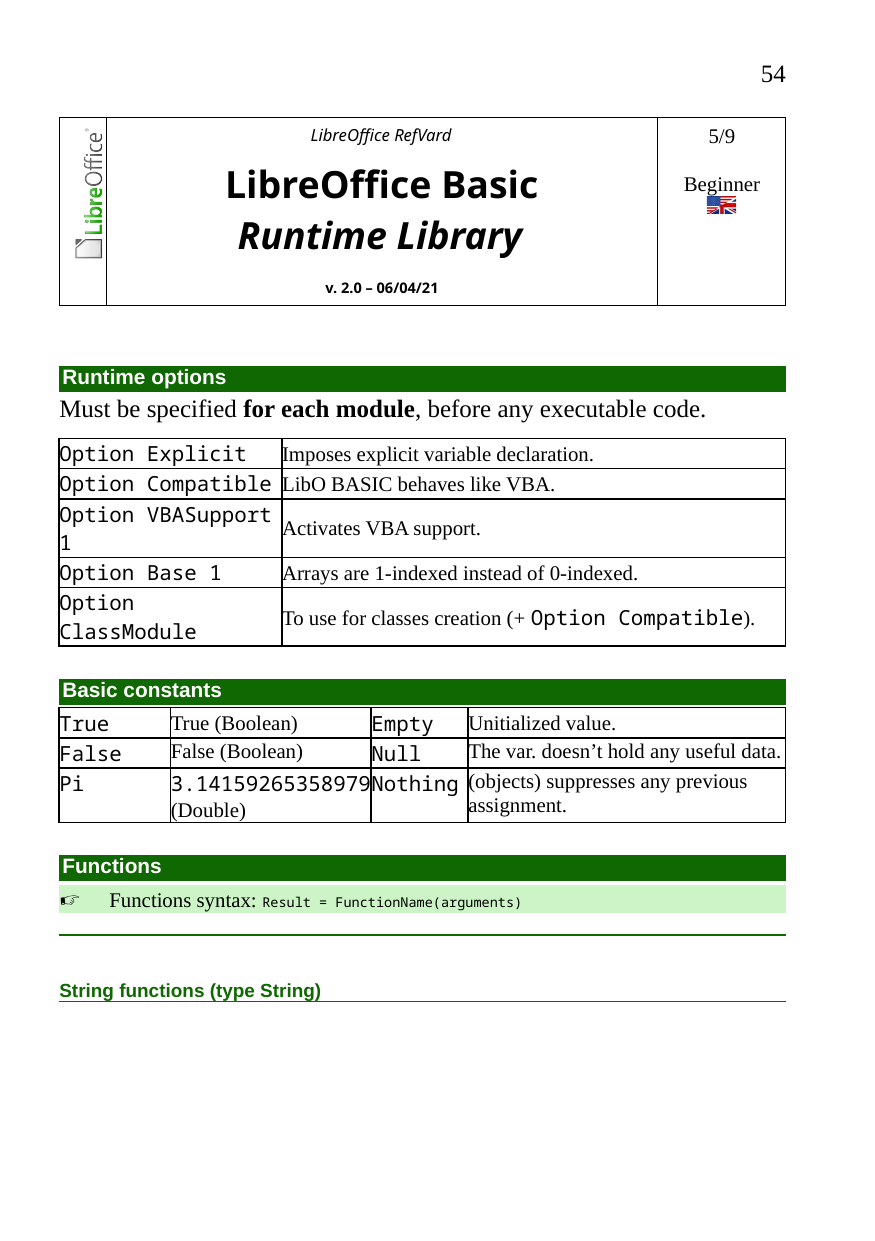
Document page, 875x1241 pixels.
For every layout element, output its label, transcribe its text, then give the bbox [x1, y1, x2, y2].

table_cell Nothing [372, 769, 467, 822]
table_cell LibO BASIC behaves like VBA. [283, 469, 785, 498]
table_cell Option Compatible [60, 469, 281, 498]
table_header Unitialized value. [469, 708, 785, 737]
text  Functions syntax: Result = FunctionName(arguments) [59, 885, 786, 913]
table_cell Option Base 1 [60, 558, 281, 587]
table_cell Arrays are 1-indexed instead of 0-indexed. [283, 558, 785, 587]
picture [64, 124, 106, 268]
table_cell Null [372, 739, 467, 767]
table_header [60, 118, 106, 305]
table_cell False [60, 739, 170, 767]
table_cell Option ClassModule [60, 588, 281, 645]
table_cell (objects) suppresses any previous assignment. [469, 769, 785, 822]
table_cell Activates VBA support. [283, 500, 785, 557]
table_cell The var. doesn’t hold any useful data. [469, 739, 785, 767]
subtitle Functions [60, 856, 785, 880]
table_header 5/9 Beginner [658, 118, 785, 305]
table_header LibreOffice RefVard LibreOffice Basic Runtime Library v. 2.0 – 06/04/21 [107, 118, 657, 305]
table_header Option Explicit [60, 439, 281, 468]
picture [706, 196, 737, 214]
subtitle String functions (type String) [59, 983, 213, 1001]
text Must be specified for each module, before any executable code. [59, 394, 786, 423]
table_cell 3.14159265358979 (Double) [171, 769, 370, 822]
subtitle String functions (type String) [317, 983, 786, 1001]
table_header Empty [372, 708, 467, 737]
table_cell Option VBASupport 1 [60, 500, 281, 557]
subtitle Basic constants [60, 680, 785, 704]
subtitle String functions (type String) [213, 983, 317, 1001]
table_header Imposes explicit variable declaration. [283, 439, 785, 468]
table_header True (Boolean) [171, 708, 370, 737]
table_cell To use for classes creation (+ Option Compatible). [283, 588, 785, 645]
table_header True [60, 708, 170, 737]
subtitle Runtime options [60, 367, 785, 391]
table_cell Pi [60, 769, 170, 822]
table_cell False (Boolean) [171, 739, 370, 767]
